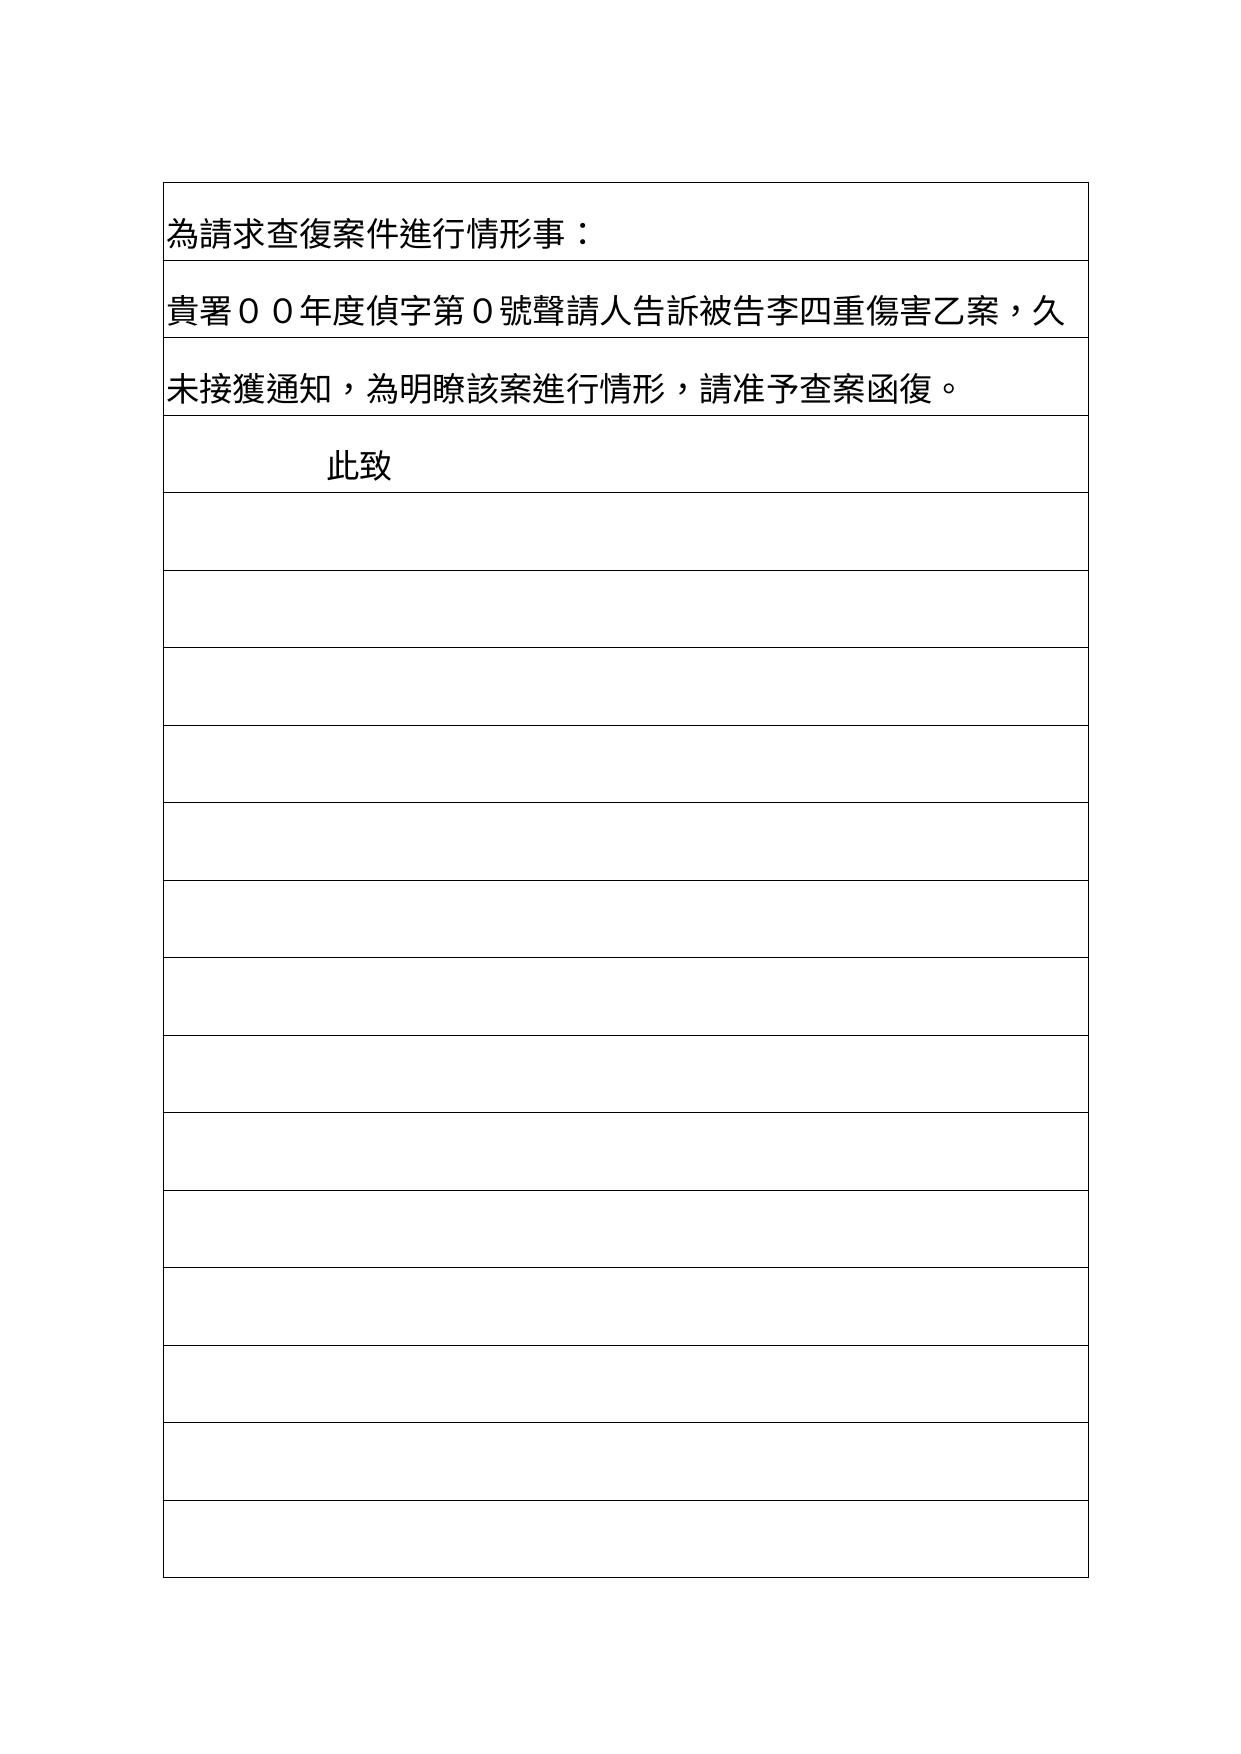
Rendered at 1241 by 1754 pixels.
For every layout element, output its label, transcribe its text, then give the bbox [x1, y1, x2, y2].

table_cell [164, 493, 1088, 569]
table_cell 未接獲通知，為明瞭該案進行情形，請准予查案函復。 [164, 338, 1088, 414]
table_cell 貴署００年度偵字第０號聲請人告訴被告李四重傷害乙案，久 [164, 261, 1088, 337]
table_cell [164, 881, 1088, 957]
table_cell [164, 648, 1088, 724]
table_cell [164, 1423, 1088, 1499]
table_cell [164, 571, 1088, 647]
table_header 為請求查復案件進行情形事： [164, 183, 1088, 259]
table_cell [164, 1346, 1088, 1422]
table_cell [164, 958, 1088, 1034]
table_cell [164, 1036, 1088, 1112]
table_cell [164, 1191, 1088, 1267]
table_cell [164, 1113, 1088, 1189]
table_cell [164, 1501, 1088, 1577]
table_cell 此致 [164, 416, 1088, 492]
table_cell [164, 726, 1088, 802]
table_cell [164, 803, 1088, 879]
table_cell [164, 1268, 1088, 1344]
